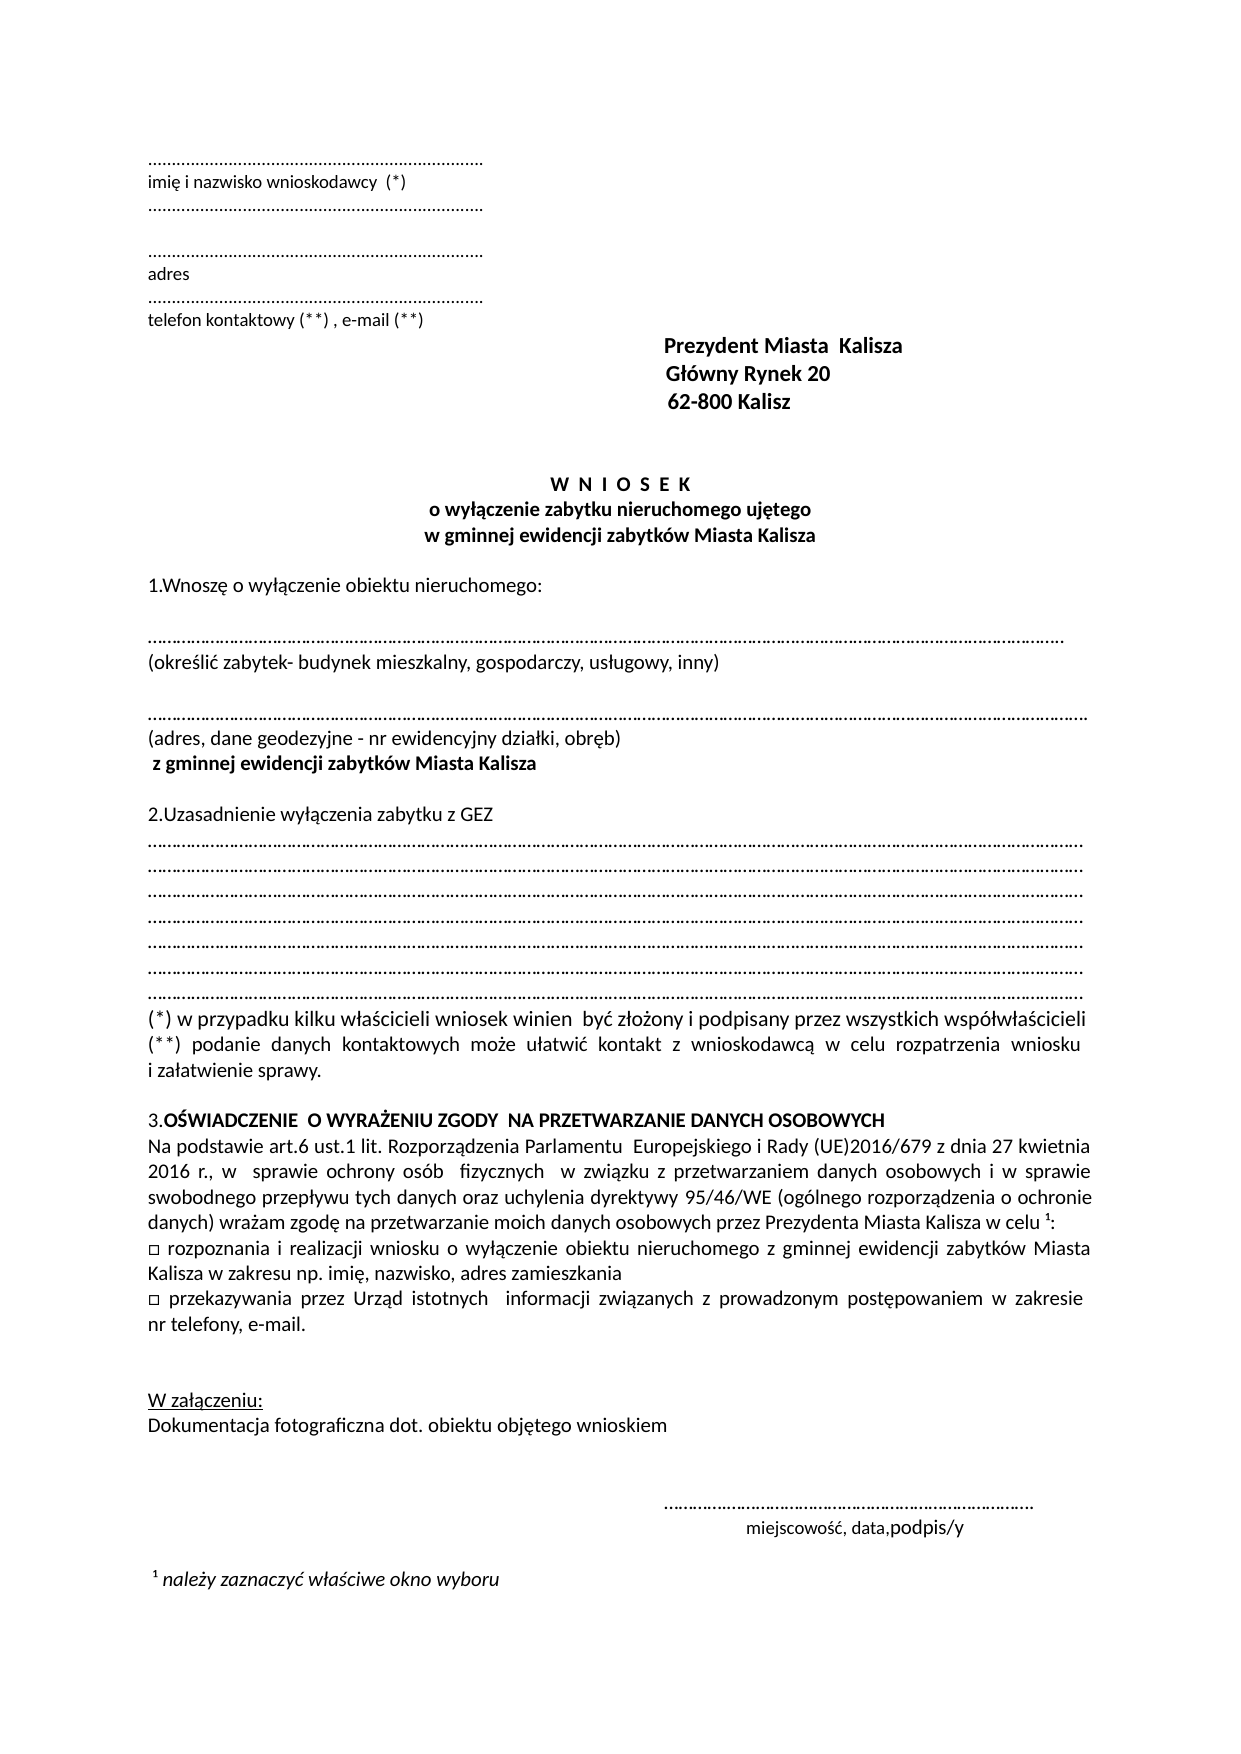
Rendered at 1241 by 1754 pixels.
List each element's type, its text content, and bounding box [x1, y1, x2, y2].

text (adres, dane geodezyjne - nr ewidencyjny działki, obręb) [148, 725, 1093, 751]
text ……………………………………………………………………………………………………………………………………………………………………………. [148, 700, 1093, 725]
text (określić zabytek- budynek mieszkalny, gospodarczy, usługowy, inny) [148, 649, 1093, 674]
text ¹ należy zaznaczyć właściwe okno wyboru [148, 1566, 1093, 1592]
text Na podstawie art.6 ust.1 lit. Rozporządzenia Parlamentu Europejskiego i Rady (UE)2016/679 z dnia 27 kwietnia 2016 r., w sprawie ochrony osób fizycznych w związku z przetwarzaniem danych osobowych i w sprawie swobodnego przepływu tych danych oraz uchylenia dyrektywy 95/46/WE (ogólnego rozporządzenia o ochronie danych) wrażam zgodę na przetwarzanie moich danych osobowych przez Prezydenta Miasta Kalisza w celu ¹: [148, 1133, 1093, 1235]
text z gminnej ewidencji zabytków Miasta Kalisza [148, 751, 1093, 776]
text ....................................................................... [148, 193, 1093, 216]
text □ rozpoznania i realizacji wniosku o wyłączenie obiektu nieruchomego z gminnej ewidencji zabytków Miasta Kalisza w zakresu np. imię, nazwisko, adres zamieszkania [148, 1235, 1093, 1286]
text 3.OŚWIADCZENIE O WYRAŻENIU ZGODY NA PRZETWARZANIE DANYCH OSOBOWYCH [148, 1108, 1093, 1133]
text o wyłączenie zabytku nieruchomego ujętego [148, 496, 1093, 522]
text Dokumentacja fotograficzna dot. obiektu objętego wnioskiem [148, 1413, 1093, 1438]
text miejscowość, data,podpis/y [148, 1514, 1093, 1540]
subtitle W N I O S E K [148, 471, 1093, 496]
text (*) w przypadku kilku właścicieli wniosek winien być złożony i podpisany przez wszystkich współwłaścicieli [148, 1005, 1093, 1031]
text ………….………………………………………………………. [148, 1489, 1093, 1514]
text Główny Rynek 20 [148, 359, 1093, 387]
text ....................................................................... [148, 285, 1093, 308]
text …………………………………………………………………………………………………………………………………………………………………………………………………………………………………………………………………………………………………………………………………………………………………………………………………………………………………………………………………………………………………………………………………………………………………………………………………………………………………………………………………………………………………………………………………………………………………………………………………………………………………………………………………………………………………………………………………………………………………………………………………………………………………………………………………………………………………………………………………………………………………………………………………………………………………………………………… [148, 827, 1093, 1005]
text w gminnej ewidencji zabytków Miasta Kalisza [148, 522, 1093, 547]
text ……………………………………………………………………………………………………………………………………………………………………….. [148, 623, 1093, 649]
text telefon kontaktowy (**) , e-mail (**) [148, 308, 1093, 331]
text ....................................................................... [148, 239, 1093, 262]
text □ przekazywania przez Urząd istotnych informacji związanych z prowadzonym postępowaniem w zakresie nr telefony, e-mail. [148, 1286, 1093, 1336]
text W załączeniu: [148, 1387, 1093, 1413]
text imię i nazwisko wnioskodawcy (*) [148, 171, 1093, 193]
text 2.Uzasadnienie wyłączenia zabytku z GEZ [148, 801, 1093, 827]
text adres [148, 262, 1093, 285]
text ....................................................................... [148, 148, 1093, 171]
text 1.Wnoszę o wyłączenie obiektu nieruchomego: [148, 573, 1093, 598]
text (**) podanie danych kontaktowych może ułatwić kontakt z wnioskodawcą w celu rozpatrzenia wniosku i załatwienie sprawy. [148, 1031, 1093, 1082]
text 62-800 Kalisz [148, 387, 1093, 415]
text Prezydent Miasta Kalisza [148, 331, 1093, 359]
